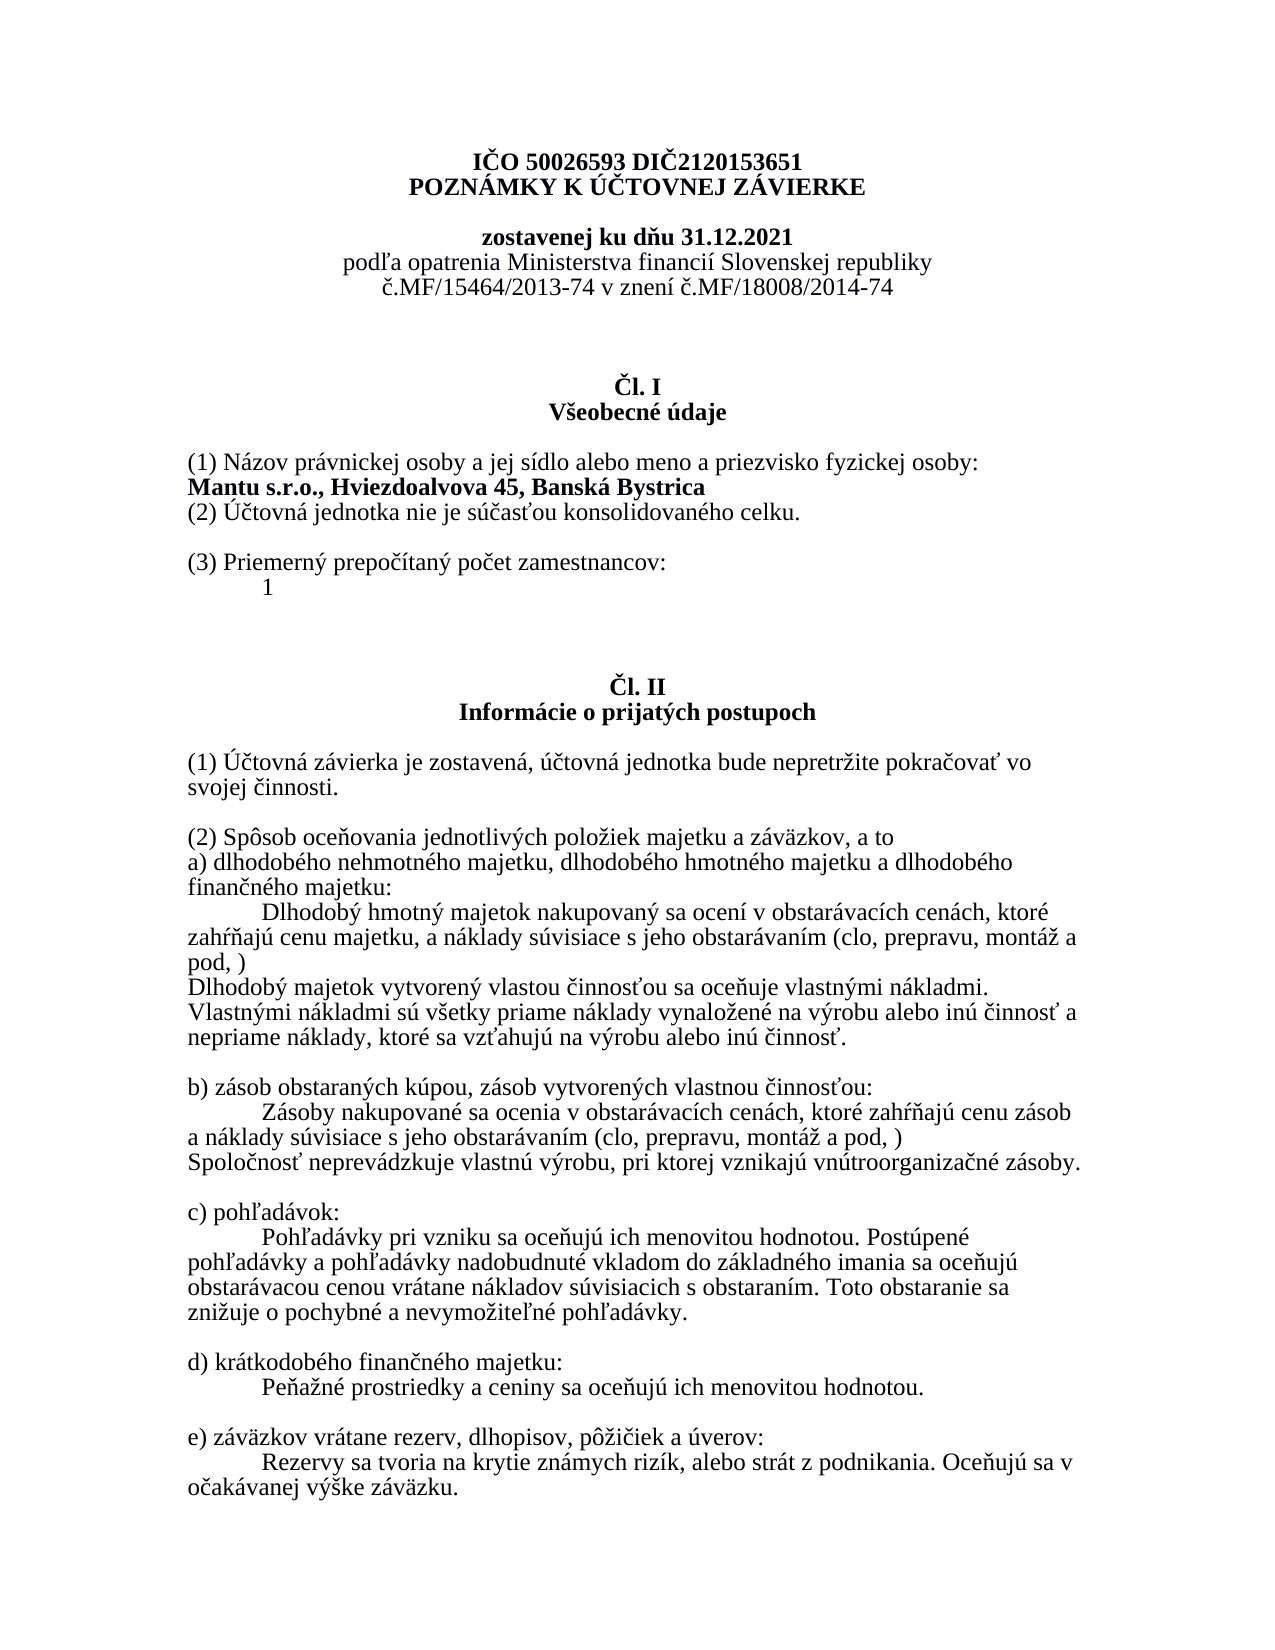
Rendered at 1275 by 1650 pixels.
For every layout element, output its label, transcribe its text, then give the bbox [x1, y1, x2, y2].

text POZNÁMKY K ÚČTOVNEJ ZÁVIERKE [187, 175, 1087, 200]
text Všeobecné údaje [187, 400, 1087, 425]
text d) krátkodobého finančného majetku: [187, 1350, 1087, 1375]
text Peňažné prostriedky a ceniny sa oceňujú ich menovitou hodnotou. [187, 1375, 1087, 1400]
text (1) Názov právnickej osoby a jej sídlo alebo meno a priezvisko fyzickej osoby: [187, 450, 1087, 475]
text a) dlhodobého nehmotného majetku, dlhodobého hmotného majetku a dlhodobého finančného majetku: [187, 850, 1087, 900]
text Pohľadávky pri vzniku sa oceňujú ich menovitou hodnotou. Postúpené pohľadávky a pohľadávky nadobudnuté vkladom do základného imania sa oceňujú obstarávacou cenou vrátane nákladov súvisiacich s obstaraním. Toto obstaranie sa znižuje o pochybné a nevymožiteľné pohľadávky. [187, 1225, 1087, 1325]
text b) zásob obstaraných kúpou, zásob vytvorených vlastnou činnosťou: [187, 1075, 1087, 1100]
text (2) Spôsob oceňovania jednotlivých položiek majetku a záväzkov, a to [187, 825, 1087, 850]
text c) pohľadávok: [187, 1200, 1087, 1225]
text Rezervy sa tvoria na krytie známych rizík, alebo strát z podnikania. Oceňujú sa v očakávanej výške záväzku. [187, 1450, 1087, 1500]
text Informácie o prijatých postupoch [187, 700, 1087, 725]
text IČO 50026593 DIČ2120153651 [187, 150, 1087, 175]
text Dlhodobý hmotný majetok nakupovaný sa ocení v obstarávacích cenách, ktoré zahŕňajú cenu majetku, a náklady súvisiace s jeho obstarávaním (clo, prepravu, montáž a pod, ) [187, 900, 1087, 975]
text Spoločnosť neprevádzkuje vlastnú výrobu, pri ktorej vznikajú vnútroorganizačné zásoby. [187, 1150, 1087, 1175]
text zostavenej ku dňu 31.12.2021 [187, 225, 1087, 250]
text 1 [187, 575, 1087, 600]
text Dlhodobý majetok vytvorený vlastou činnosťou sa oceňuje vlastnými nákladmi. Vlastnými nákladmi sú všetky priame náklady vynaložené na výrobu alebo inú činnosť a nepriame náklady, ktoré sa vzťahujú na výrobu alebo inú činnosť. [187, 975, 1087, 1050]
text (1) Účtovná závierka je zostavená, účtovná jednotka bude nepretržite pokračovať vo svojej činnosti. [187, 750, 1087, 800]
text Čl. I [187, 375, 1087, 400]
text Čl. II [187, 675, 1087, 700]
text e) záväzkov vrátane rezerv, dlhopisov, pôžičiek a úverov: [187, 1425, 1087, 1450]
text (2) Účtovná jednotka nie je súčasťou konsolidovaného celku. [187, 500, 1087, 525]
text Zásoby nakupované sa ocenia v obstarávacích cenách, ktoré zahŕňajú cenu zásob a náklady súvisiace s jeho obstarávaním (clo, prepravu, montáž a pod, ) [187, 1100, 1087, 1150]
text podľa opatrenia Ministerstva financií Slovenskej republiky [187, 250, 1087, 275]
text (3) Priemerný prepočítaný počet zamestnancov: [187, 550, 1087, 575]
text č.MF/15464/2013-74 v znení č.MF/18008/2014-74 [187, 275, 1087, 300]
text Mantu s.r.o., Hviezdoalvova 45, Banská Bystrica [187, 475, 1087, 500]
